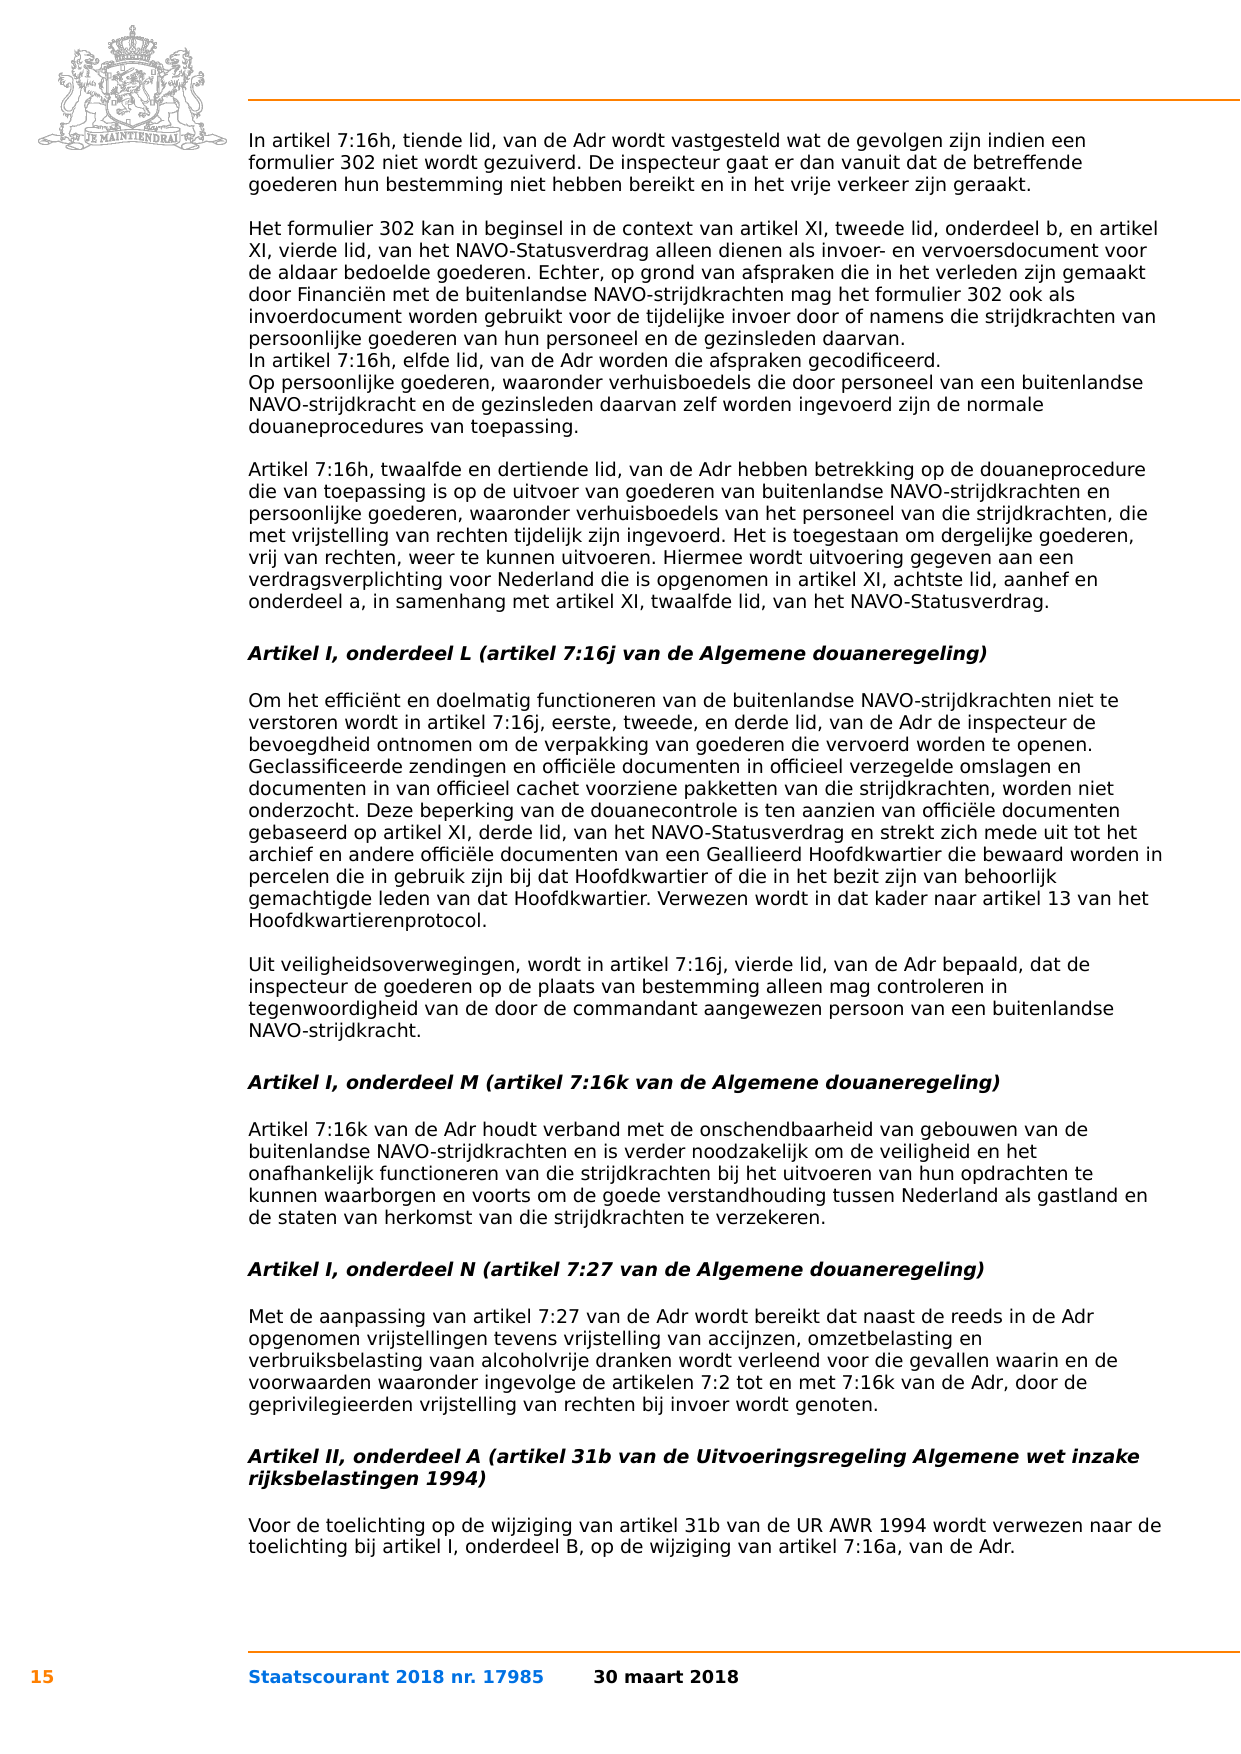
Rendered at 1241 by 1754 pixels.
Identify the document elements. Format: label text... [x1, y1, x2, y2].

text In artikel 7:16h, elfde lid, van de Adr worden die afspraken gecodificeerd. [248, 349, 1163, 372]
text Artikel 7:16h, twaalfde en dertiende lid, van de Adr hebben betrekking op de douaneprocedure die van toepassing is op de uitvoer van goederen van buitenlandse NAVO-strijdkrachten en persoonlijke goederen, waaronder verhuisboedels van het personeel van die strijdkrachten, die met vrijstelling van rechten tijdelijk zijn ingevoerd. Het is toegestaan om dergelijke goederen, vrij van rechten, weer te kunnen uitvoeren. Hiermee wordt uitvoering gegeven aan een verdragsverplichting voor Nederland die is opgenomen in artikel XI, achtste lid, aanhef en onderdeel a, in samenhang met artikel XI, twaalfde lid, van het NAVO-Statusverdrag. [248, 459, 1163, 613]
subtitle Artikel II, onderdeel A (artikel 31b van de Uitvoeringsregeling Algemene wet inzake rijksbelastingen 1994) [248, 1446, 1163, 1489]
text Het formulier 302 kan in beginsel in de context van artikel XI, tweede lid, onderdeel b, en artikel XI, vierde lid, van het NAVO-Statusverdrag alleen dienen als invoer- en vervoersdocument voor de aldaar bedoelde goederen. Echter, op grond van afspraken die in het verleden zijn gemaakt door Financiën met de buitenlandse NAVO-strijdkrachten mag het formulier 302 ook als invoerdocument worden gebruikt voor de tijdelijke invoer door of namens die strijdkrachten van persoonlijke goederen van hun personeel en de gezinsleden daarvan. [248, 218, 1163, 349]
text Voor de toelichting op de wijziging van artikel 31b van de UR AWR 1994 wordt verwezen naar de toelichting bij artikel I, onderdeel B, op de wijziging van artikel 7:16a, van de Adr. [248, 1514, 1163, 1558]
text Artikel 7:16k van de Adr houdt verband met de onschendbaarheid van gebouwen van de buitenlandse NAVO-strijdkrachten en is verder noodzakelijk om de veiligheid en het onafhankelijk functioneren van die strijdkrachten bij het uitvoeren van hun opdrachten te kunnen waarborgen en voorts om de goede verstandhouding tussen Nederland als gastland en de staten van herkomst van die strijdkrachten te verzekeren. [248, 1119, 1163, 1229]
text In artikel 7:16h, tiende lid, van de Adr wordt vastgesteld wat de gevolgen zijn indien een formulier 302 niet wordt gezuiverd. De inspecteur gaat er dan vanuit dat de betreffende goederen hun bestemming niet hebben bereikt en in het vrije verkeer zijn geraakt. [248, 130, 1163, 196]
text Met de aanpassing van artikel 7:27 van de Adr wordt bereikt dat naast de reeds in de Adr opgenomen vrijstellingen tevens vrijstelling van accijnzen, omzetbelasting en verbruiksbelasting vaan alcoholvrije dranken wordt verleend voor die gevallen waarin en de voorwaarden waaronder ingevolge de artikelen 7:2 tot en met 7:16k van de Adr, door de geprivilegieerden vrijstelling van rechten bij invoer wordt genoten. [248, 1306, 1163, 1416]
subtitle Artikel I, onderdeel L (artikel 7:16j van de Algemene douaneregeling) [248, 643, 1163, 665]
text Om het efficiënt en doelmatig functioneren van de buitenlandse NAVO-strijdkrachten niet te verstoren wordt in artikel 7:16j, eerste, tweede, en derde lid, van de Adr de inspecteur de bevoegdheid ontnomen om de verpakking van goederen die vervoerd worden te openen. Geclassificeerde zendingen en officiële documenten in officieel verzegelde omslagen en documenten in van officieel cachet voorziene pakketten van die strijdkrachten, worden niet onderzocht. Deze beperking van de douanecontrole is ten aanzien van officiële documenten gebaseerd op artikel XI, derde lid, van het NAVO-Statusverdrag en strekt zich mede uit tot het archief en andere officiële documenten van een Geallieerd Hoofdkwartier die bewaard worden in percelen die in gebruik zijn bij dat Hoofdkwartier of die in het bezit zijn van behoorlijk gemachtigde leden van dat Hoofdkwartier. Verwezen wordt in dat kader naar artikel 13 van het Hoofdkwartierenprotocol. [248, 690, 1163, 932]
subtitle Artikel I, onderdeel M (artikel 7:16k van de Algemene douaneregeling) [248, 1072, 1163, 1094]
picture [38, 25, 227, 150]
subtitle Artikel I, onderdeel N (artikel 7:27 van de Algemene douaneregeling) [248, 1259, 1163, 1281]
text Op persoonlijke goederen, waaronder verhuisboedels die door personeel van een buitenlandse NAVO-strijdkracht en de gezinsleden daarvan zelf worden ingevoerd zijn de normale douaneprocedures van toepassing. [248, 372, 1163, 437]
text Uit veiligheidsoverwegingen, wordt in artikel 7:16j, vierde lid, van de Adr bepaald, dat de inspecteur de goederen op de plaats van bestemming alleen mag controleren in tegenwoordigheid van de door de commandant aangewezen persoon van een buitenlandse NAVO-strijdkracht. [248, 954, 1163, 1042]
